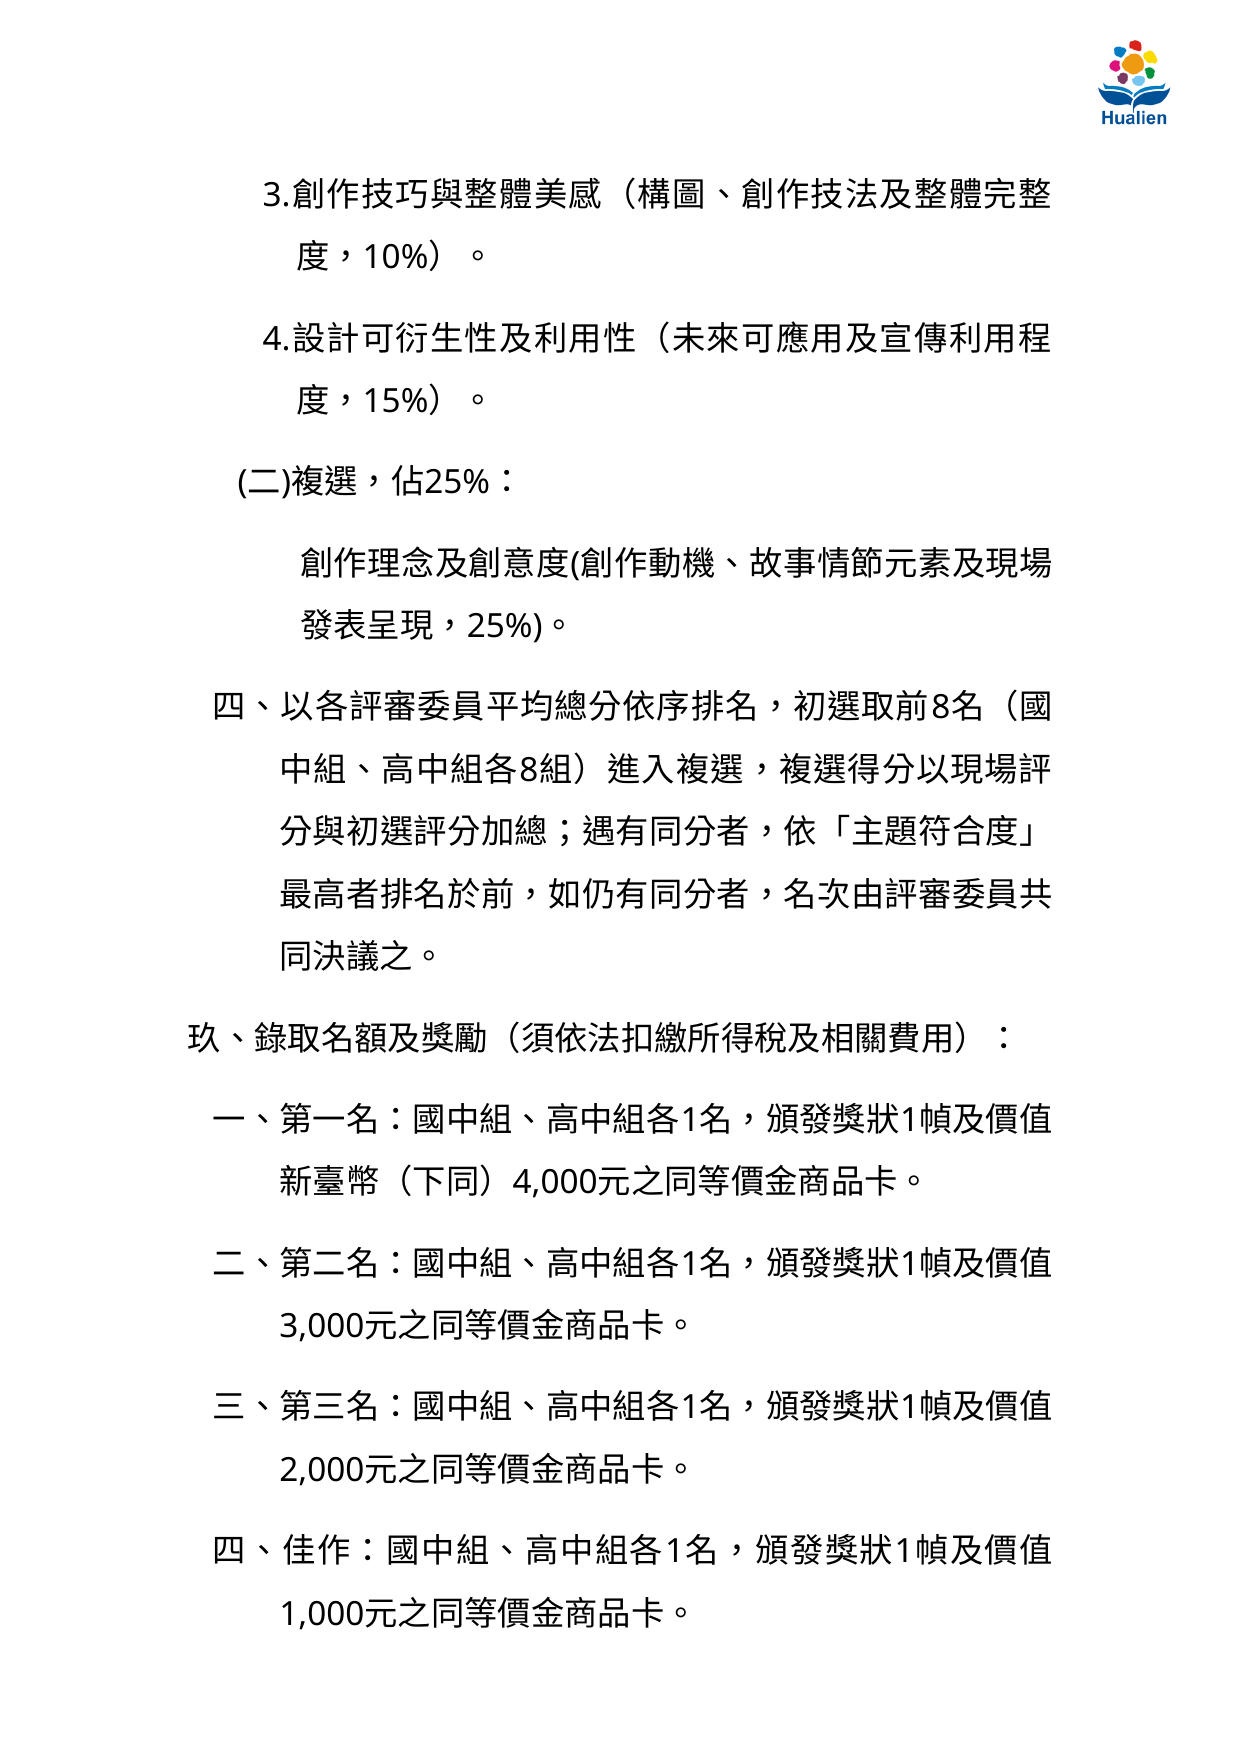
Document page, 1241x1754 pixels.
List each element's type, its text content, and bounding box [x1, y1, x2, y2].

text 一、第一名：國中組、高中組各1名，頒發獎狀1幀及價值新臺幣（下同）4,000元之同等價金商品卡。 [212, 1075, 1053, 1200]
text 四、以各評審委員平均總分依序排名，初選取前8名（國中組、高中組各8組）進入複選，複選得分以現場評分與初選評分加總；遇有同分者，依「主題符合度」最高者排名於前，如仍有同分者，名次由評審委員共同決議之。 [212, 663, 1053, 975]
text 創作理念及創意度(創作動機、故事情節元素及現場發表呈現，25%)。 [300, 519, 1053, 644]
text 二、第二名：國中組、高中組各1名，頒發獎狀1幀及價值3,000元之同等價金商品卡。 [212, 1219, 1053, 1344]
text 4.設計可衍生性及利用性（未來可應用及宣傳利用程度，15%）。 [262, 294, 1053, 419]
text 四、佳作：國中組、高中組各1名，頒發獎狀1幀及價值1,000元之同等價金商品卡。 [212, 1507, 1053, 1632]
text 三、第三名：國中組、高中組各1名，頒發獎狀1幀及價值2,000元之同等價金商品卡。 [212, 1363, 1053, 1488]
text 玖、錄取名額及獎勵（須依法扣繳所得稅及相關費用）： [187, 994, 1053, 1057]
text 3.創作技巧與整體美感（構圖、創作技法及整體完整度，10%）。 [262, 150, 1053, 275]
text (二)複選，佔25%： [237, 438, 1053, 500]
